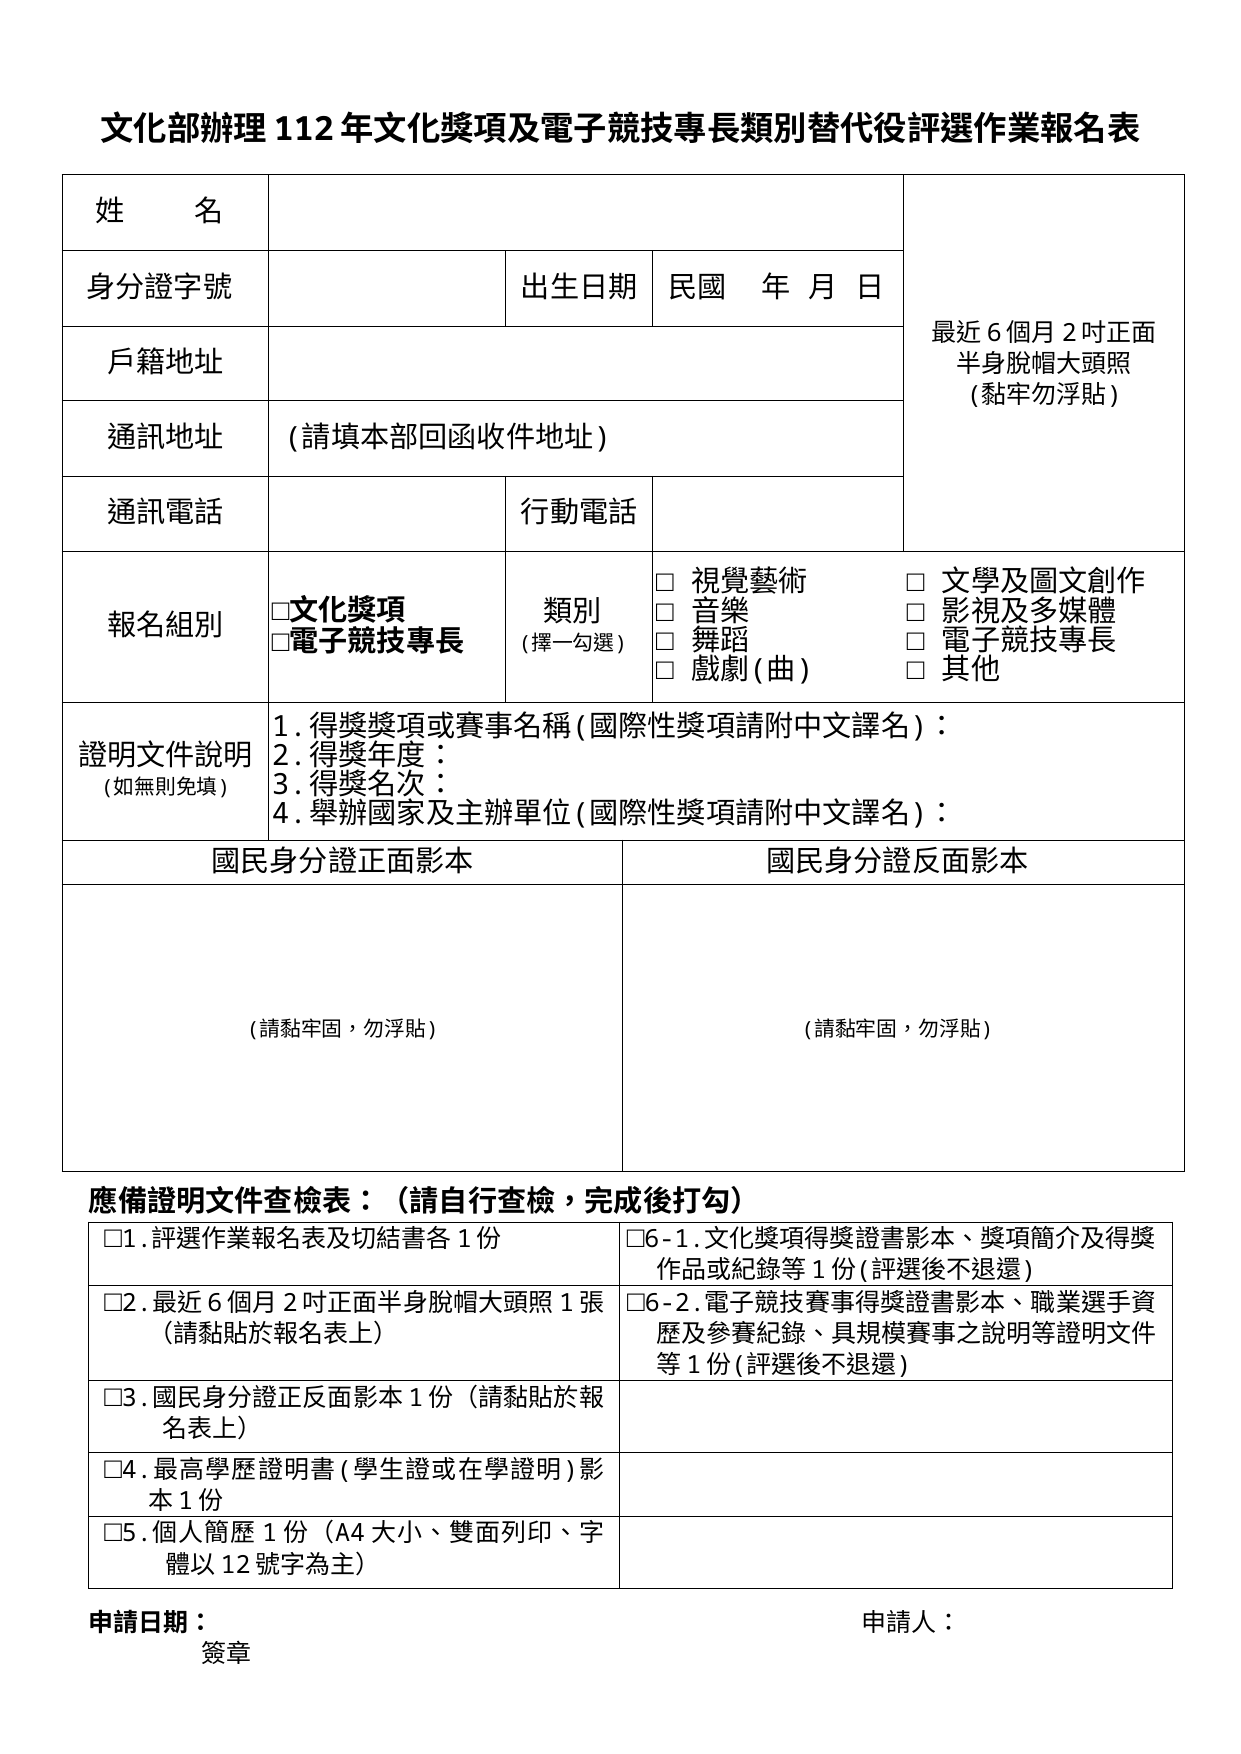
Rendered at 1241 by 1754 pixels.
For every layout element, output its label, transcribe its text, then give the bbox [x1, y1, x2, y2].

table_cell 行動電話 [506, 477, 652, 551]
table_cell □6-2.電子競技賽事得獎證書影本、職業選手資歷及參賽紀錄、具規模賽事之說明等證明文件等1份(評選後不退還) [620, 1286, 1172, 1380]
table_cell [620, 1381, 1172, 1452]
table_cell 證明文件說明 (如無則免填) [63, 703, 268, 839]
table_cell □3.國民身分證正反面影本1份（請黏貼於報名表上） [89, 1381, 619, 1452]
table_cell □文化獎項 □電子競技專長 [269, 552, 505, 702]
table_cell [269, 327, 903, 400]
table_cell [269, 251, 505, 326]
text 應備證明文件查檢表：（請自行查檢，完成後打勾） [89, 1172, 1152, 1222]
table_cell 得獎獎項或賽事名稱(國際性獎項請附中文譯名)： 得獎年度： 得獎名次： 舉辦國家及主辦單位(國際性獎項請附中文譯名)： [269, 703, 1184, 839]
table_cell □ 視覺藝術 □ 音樂 □ 舞蹈 □ 戲劇(曲) [653, 552, 904, 702]
table_cell [620, 1517, 1172, 1588]
table_header 最近6個月2吋正面半身脫帽大頭照 (黏牢勿浮貼) [904, 175, 1184, 551]
table_cell 報名組別 [63, 552, 268, 702]
table_cell [269, 477, 505, 551]
table_cell □5.個人簡歷1份（A4大小、雙面列印、字體以12號字為主） [89, 1517, 619, 1588]
table_cell (請填本部回函收件地址) [269, 401, 903, 476]
table_cell 出生日期 [506, 251, 652, 326]
text 文化部辦理112年文化獎項及電子競技專長類別替代役評選作業報名表 [89, 103, 1152, 149]
table_cell (請黏牢固，勿浮貼) [623, 885, 1184, 1171]
table_cell 類別 (擇一勾選) [506, 552, 652, 702]
table_cell 身分證字號 [63, 251, 268, 326]
table_cell □2.最近6個月2吋正面半身脫帽大頭照1張（請黏貼於報名表上） [89, 1286, 619, 1380]
table_cell 國民身分證反面影本 [623, 841, 1184, 884]
table_cell 通訊電話 [63, 477, 268, 551]
table_header □1.評選作業報名表及切結書各1份 [89, 1223, 619, 1285]
table_cell [620, 1453, 1172, 1516]
table_cell [653, 477, 903, 551]
text 申請日期： 申請人： 簽章 [89, 1606, 1152, 1668]
table_header [269, 175, 903, 250]
table_cell □4.最高學歷證明書(學生證或在學證明)影本1份 [89, 1453, 619, 1516]
table_cell 國民身分證正面影本 [63, 841, 622, 884]
table_cell (請黏牢固，勿浮貼) [63, 885, 622, 1171]
table_cell 戶籍地址 [63, 327, 268, 400]
table_cell 通訊地址 [63, 401, 268, 476]
table_cell □ 文學及圖文創作 □ 影視及多媒體 □ 電子競技專長 □ 其他 [904, 552, 1184, 702]
table_cell 民國 年 月 日 [653, 251, 903, 326]
table_header □6-1.文化獎項得獎證書影本、獎項簡介及得獎作品或紀錄等1份(評選後不退還) [620, 1223, 1172, 1285]
table_header 姓 名 [63, 175, 268, 250]
